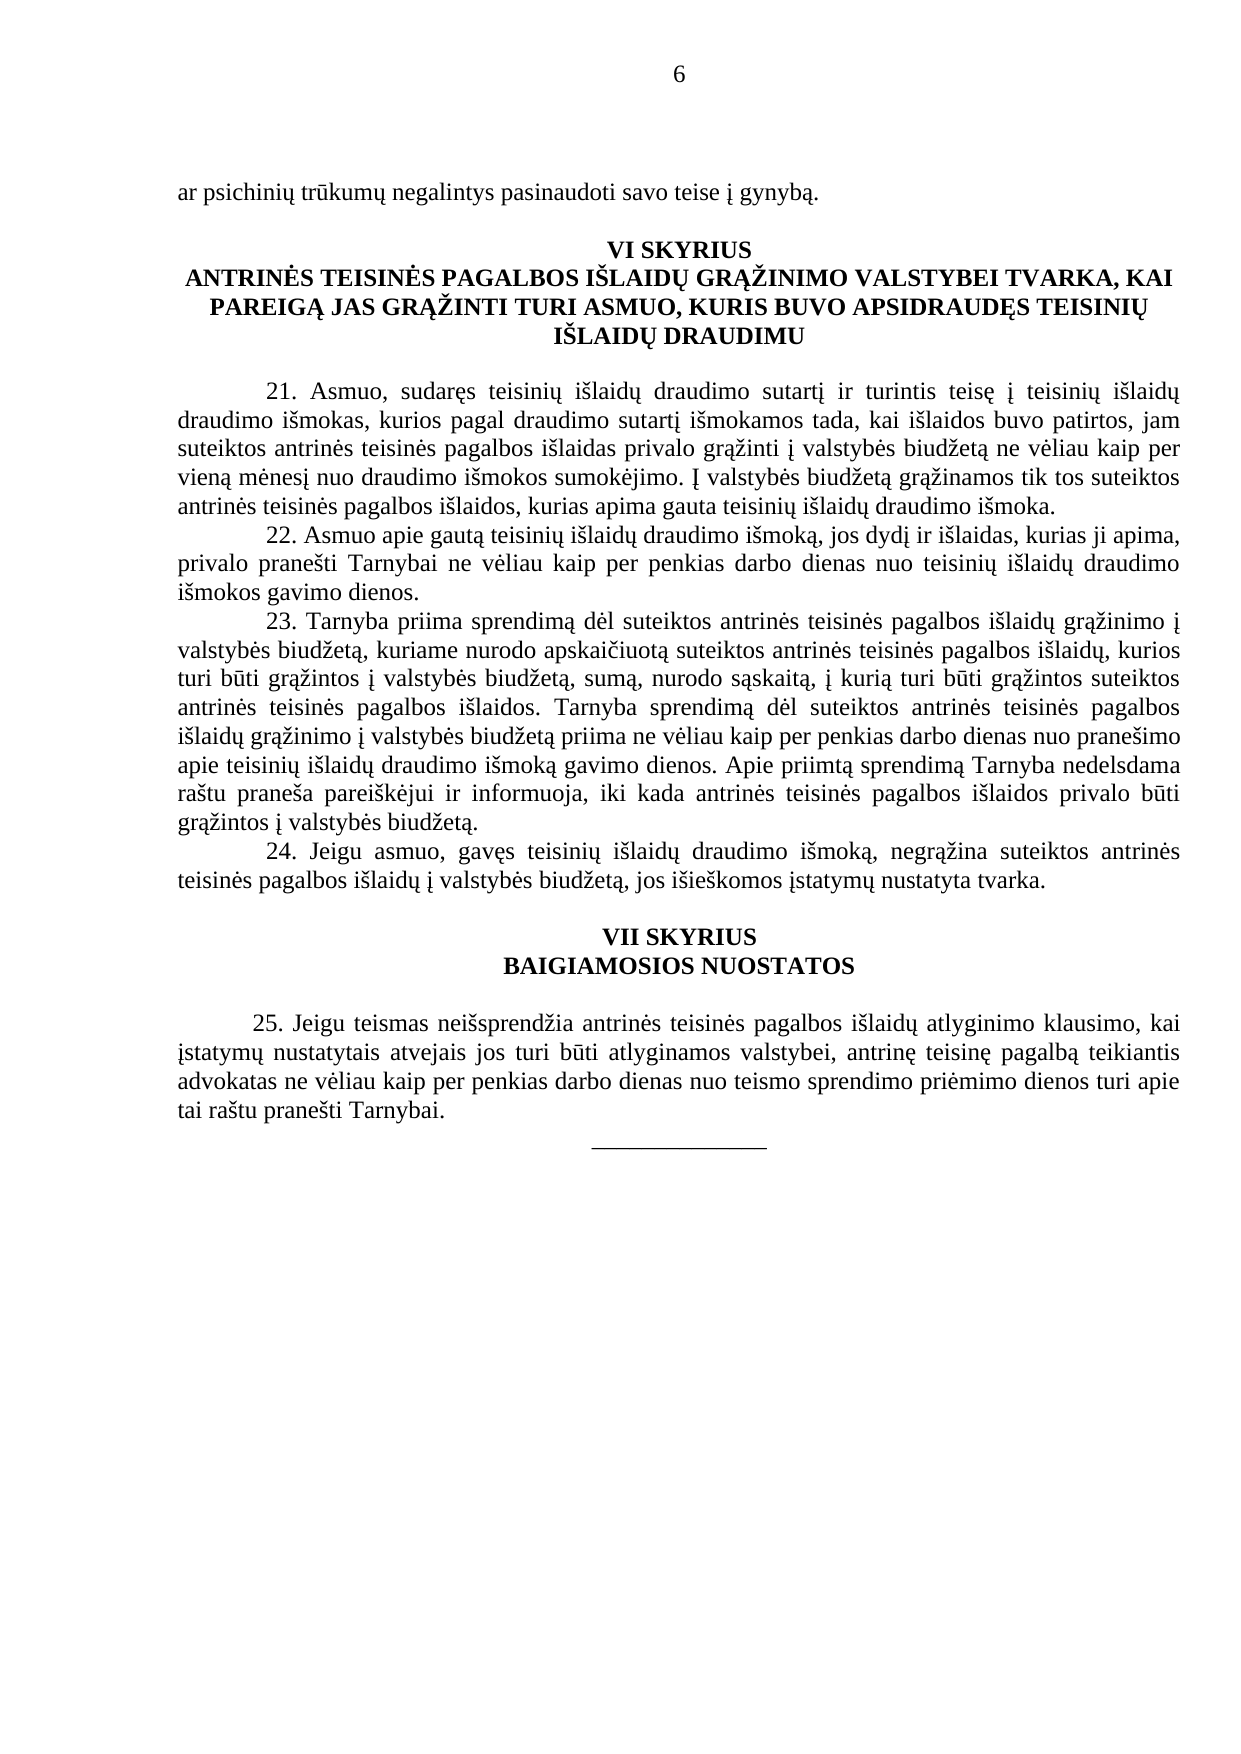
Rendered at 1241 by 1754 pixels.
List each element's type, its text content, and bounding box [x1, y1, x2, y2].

text VII SKYRIUS [177, 922, 1181, 951]
text ______________ [177, 1123, 1181, 1152]
text 21. Asmuo, sudaręs teisinių išlaidų draudimo sutartį ir turintis teisę į teisinių išlaidų draudimo išmokas, kurios pagal draudimo sutartį išmokamos tada, kai išlaidos buvo patirtos, jam suteiktos antrinės teisinės pagalbos išlaidas privalo grąžinti į valstybės biudžetą ne vėliau kaip per vieną mėnesį nuo draudimo išmokos sumokėjimo. Į valstybės biudžetą grąžinamos tik tos suteiktos antrinės teisinės pagalbos išlaidos, kurias apima gauta teisinių išlaidų draudimo išmoka. [177, 376, 1181, 520]
text 22. Asmuo apie gautą teisinių išlaidų draudimo išmoką, jos dydį ir išlaidas, kurias ji apima, privalo pranešti Tarnybai ne vėliau kaip per penkias darbo dienas nuo teisinių išlaidų draudimo išmokos gavimo dienos. [177, 520, 1181, 606]
text BAIGIAMOSIOS NUOSTATOS [177, 951, 1181, 980]
text VI SKYRIUS [177, 235, 1181, 263]
text 24. Jeigu asmuo, gavęs teisinių išlaidų draudimo išmoką, negrąžina suteiktos antrinės teisinės pagalbos išlaidų į valstybės biudžetą, jos išieškomos įstatymų nustatyta tvarka. [177, 836, 1181, 893]
text 23. Tarnyba priima sprendimą dėl suteiktos antrinės teisinės pagalbos išlaidų grąžinimo į valstybės biudžetą, kuriame nurodo apskaičiuotą suteiktos antrinės teisinės pagalbos išlaidų, kurios turi būti grąžintos į valstybės biudžetą, sumą, nurodo sąskaitą, į kurią turi būti grąžintos suteiktos antrinės teisinės pagalbos išlaidos. Tarnyba sprendimą dėl suteiktos antrinės teisinės pagalbos išlaidų grąžinimo į valstybės biudžetą priima ne vėliau kaip per penkias darbo dienas nuo pranešimo apie teisinių išlaidų draudimo išmoką gavimo dienos. Apie priimtą sprendimą Tarnyba nedelsdama raštu praneša pareiškėjui ir informuoja, iki kada antrinės teisinės pagalbos išlaidos privalo būti grąžintos į valstybės biudžetą. [177, 606, 1181, 836]
text 25. Jeigu teismas neišsprendžia antrinės teisinės pagalbos išlaidų atlyginimo klausimo, kai įstatymų nustatytais atvejais jos turi būti atlyginamos valstybei, antrinę teisinę pagalbą teikiantis advokatas ne vėliau kaip per penkias darbo dienas nuo teismo sprendimo priėmimo dienos turi apie tai raštu pranešti Tarnybai. [177, 1008, 1181, 1123]
text ANTRINĖS TEISINĖS PAGALBOS IŠLAIDŲ GRĄŽINIMO VALSTYBEI TVARKA, KAI PAREIGĄ JAS GRĄŽINTI TURI ASMUO, KURIS BUVO APSIDRAUDĘS TEISINIŲ IŠLAIDŲ DRAUDIMU [177, 263, 1181, 350]
text ar psichinių trūkumų negalintys pasinaudoti savo teise į gynybą. [177, 177, 1181, 206]
